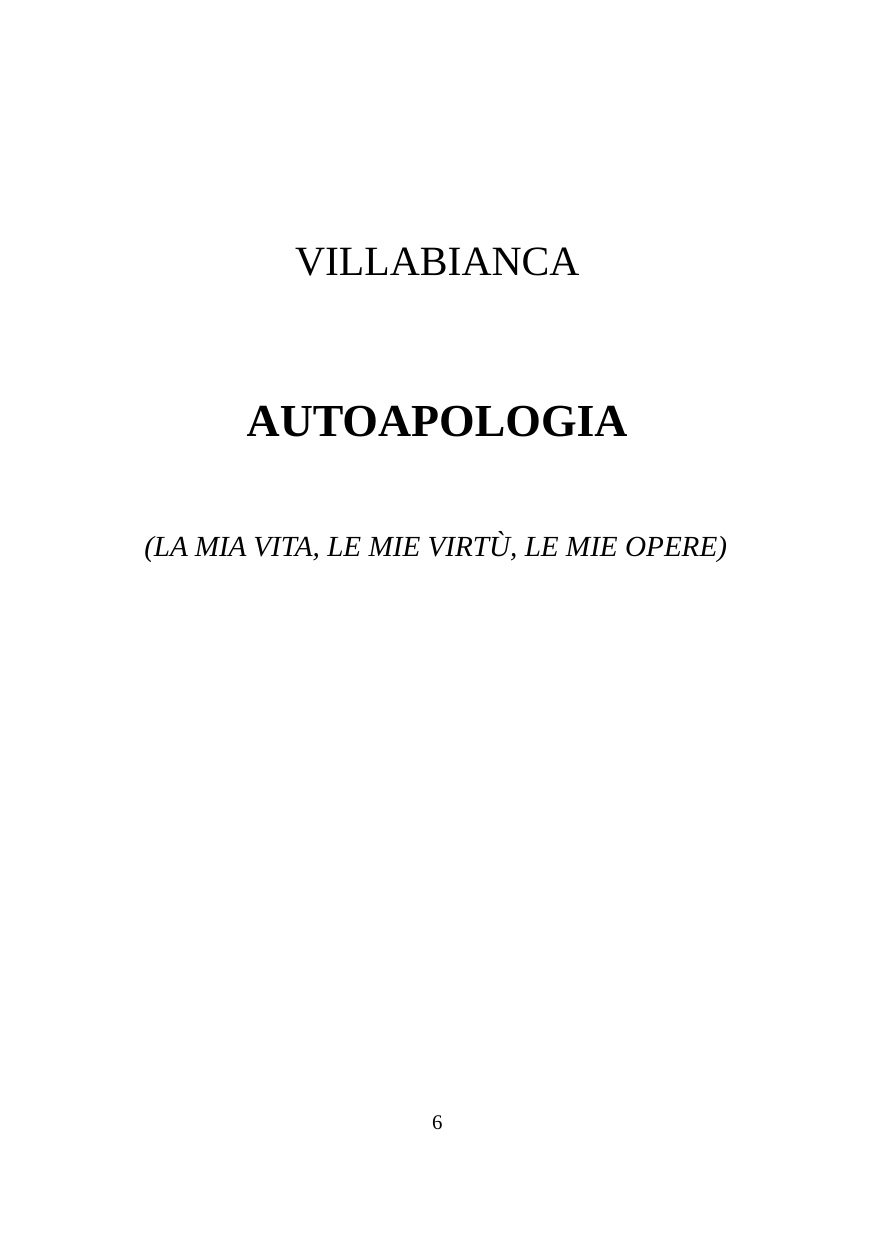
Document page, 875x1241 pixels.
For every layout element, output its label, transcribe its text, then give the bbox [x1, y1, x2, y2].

text (LA MIA VITA, LE MIE VIRTÙ, LE MIE OPERE) [106, 529, 768, 563]
subtitle VILLABIANCA [106, 236, 768, 284]
subtitle AUTOAPOLOGIA [106, 394, 768, 447]
